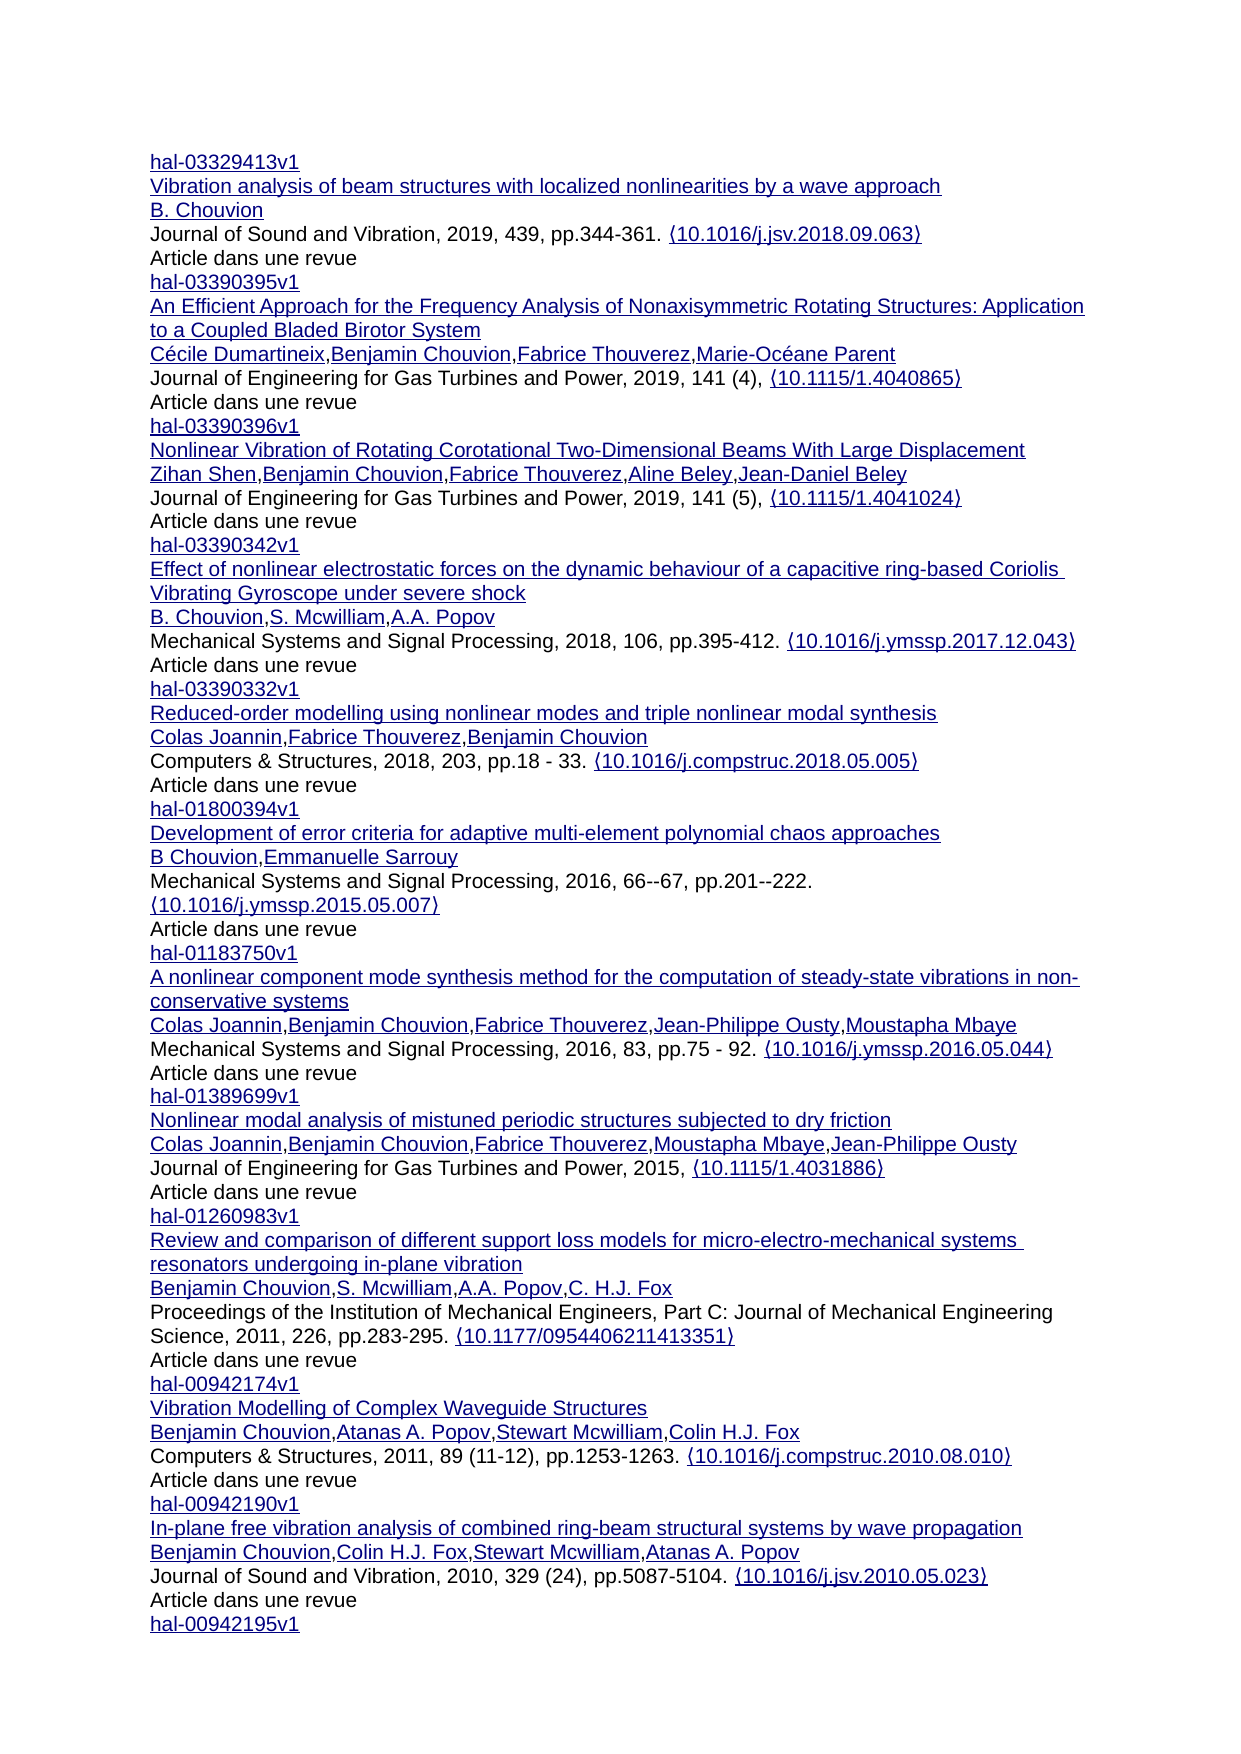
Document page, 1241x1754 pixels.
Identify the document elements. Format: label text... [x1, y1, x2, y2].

table_cell Vibration analysis of beam structures with localized nonlinearities by a wave approach B. Chouvion Journal of Sound and Vibration, 2019, 439, pp.344-361. ⟨10.1016/j.jsv.2018.09.063⟩ Article dans une revue hal-03390395v1 [150, 174, 1090, 294]
table_cell Review and comparison of different support loss models for micro-electro-mechanical systems resonators undergoing in-plane vibration Benjamin Chouvion,S. Mcwilliam,A.A. Popov,C. H.J. Fox Proceedings of the Institution of Mechanical Engineers, Part C: Journal of Mechanical Engineering Science, 2011, 226, pp.283-295. ⟨10.1177/0954406211413351⟩ Article dans une revue hal-00942174v1 [150, 1228, 1090, 1396]
table_cell Development of error criteria for adaptive multi-element polynomial chaos approaches B Chouvion,Emmanuelle Sarrouy Mechanical Systems and Signal Processing, 2016, 66--67, pp.201--222. ⟨10.1016/j.ymssp.2015.05.007⟩ Article dans une revue hal-01183750v1 [150, 821, 1090, 964]
table_cell Nonlinear Vibration of Rotating Corotational Two-Dimensional Beams With Large Displacement Zihan Shen,Benjamin Chouvion,Fabrice Thouverez,Aline Beley,Jean-Daniel Beley Journal of Engineering for Gas Turbines and Power, 2019, 141 (5), ⟨10.1115/1.4041024⟩ Article dans une revue hal-03390342v1 [150, 438, 1090, 557]
table_cell Effect of nonlinear electrostatic forces on the dynamic behaviour of a capacitive ring-based Coriolis Vibrating Gyroscope under severe shock B. Chouvion,S. Mcwilliam,A.A. Popov Mechanical Systems and Signal Processing, 2018, 106, pp.395-412. ⟨10.1016/j.ymssp.2017.12.043⟩ Article dans une revue hal-03390332v1 [150, 557, 1090, 701]
table_cell Nonlinear modal analysis of mistuned periodic structures subjected to dry friction Colas Joannin,Benjamin Chouvion,Fabrice Thouverez,Moustapha Mbaye,Jean-Philippe Ousty Journal of Engineering for Gas Turbines and Power, 2015, ⟨10.1115/1.4031886⟩ Article dans une revue hal-01260983v1 [150, 1108, 1090, 1228]
table_cell Vibration Modelling of Complex Waveguide Structures Benjamin Chouvion,Atanas A. Popov,Stewart Mcwilliam,Colin H.J. Fox Computers & Structures, 2011, 89 (11-12), pp.1253-1263. ⟨10.1016/j.compstruc.2010.08.010⟩ Article dans une revue hal-00942190v1 [150, 1396, 1090, 1516]
table_cell hal-03329413v1 [150, 150, 1090, 174]
table_cell In-plane free vibration analysis of combined ring-beam structural systems by wave propagation Benjamin Chouvion,Colin H.J. Fox,Stewart Mcwilliam,Atanas A. Popov Journal of Sound and Vibration, 2010, 329 (24), pp.5087-5104. ⟨10.1016/j.jsv.2010.05.023⟩ Article dans une revue hal-00942195v1 [150, 1516, 1090, 1635]
table_cell Reduced-order modelling using nonlinear modes and triple nonlinear modal synthesis Colas Joannin,Fabrice Thouverez,Benjamin Chouvion Computers & Structures, 2018, 203, pp.18 - 33. ⟨10.1016/j.compstruc.2018.05.005⟩ Article dans une revue hal-01800394v1 [150, 701, 1090, 821]
table_cell An Efficient Approach for the Frequency Analysis of Nonaxisymmetric Rotating Structures: Application to a Coupled Bladed Birotor System Cécile Dumartineix,Benjamin Chouvion,Fabrice Thouverez,Marie-Océane Parent Journal of Engineering for Gas Turbines and Power, 2019, 141 (4), ⟨10.1115/1.4040865⟩ Article dans une revue hal-03390396v1 [150, 294, 1090, 437]
table_cell A nonlinear component mode synthesis method for the computation of steady-state vibrations in non-conservative systems Colas Joannin,Benjamin Chouvion,Fabrice Thouverez,Jean-Philippe Ousty,Moustapha Mbaye Mechanical Systems and Signal Processing, 2016, 83, pp.75 - 92. ⟨10.1016/j.ymssp.2016.05.044⟩ Article dans une revue hal-01389699v1 [150, 965, 1090, 1108]
